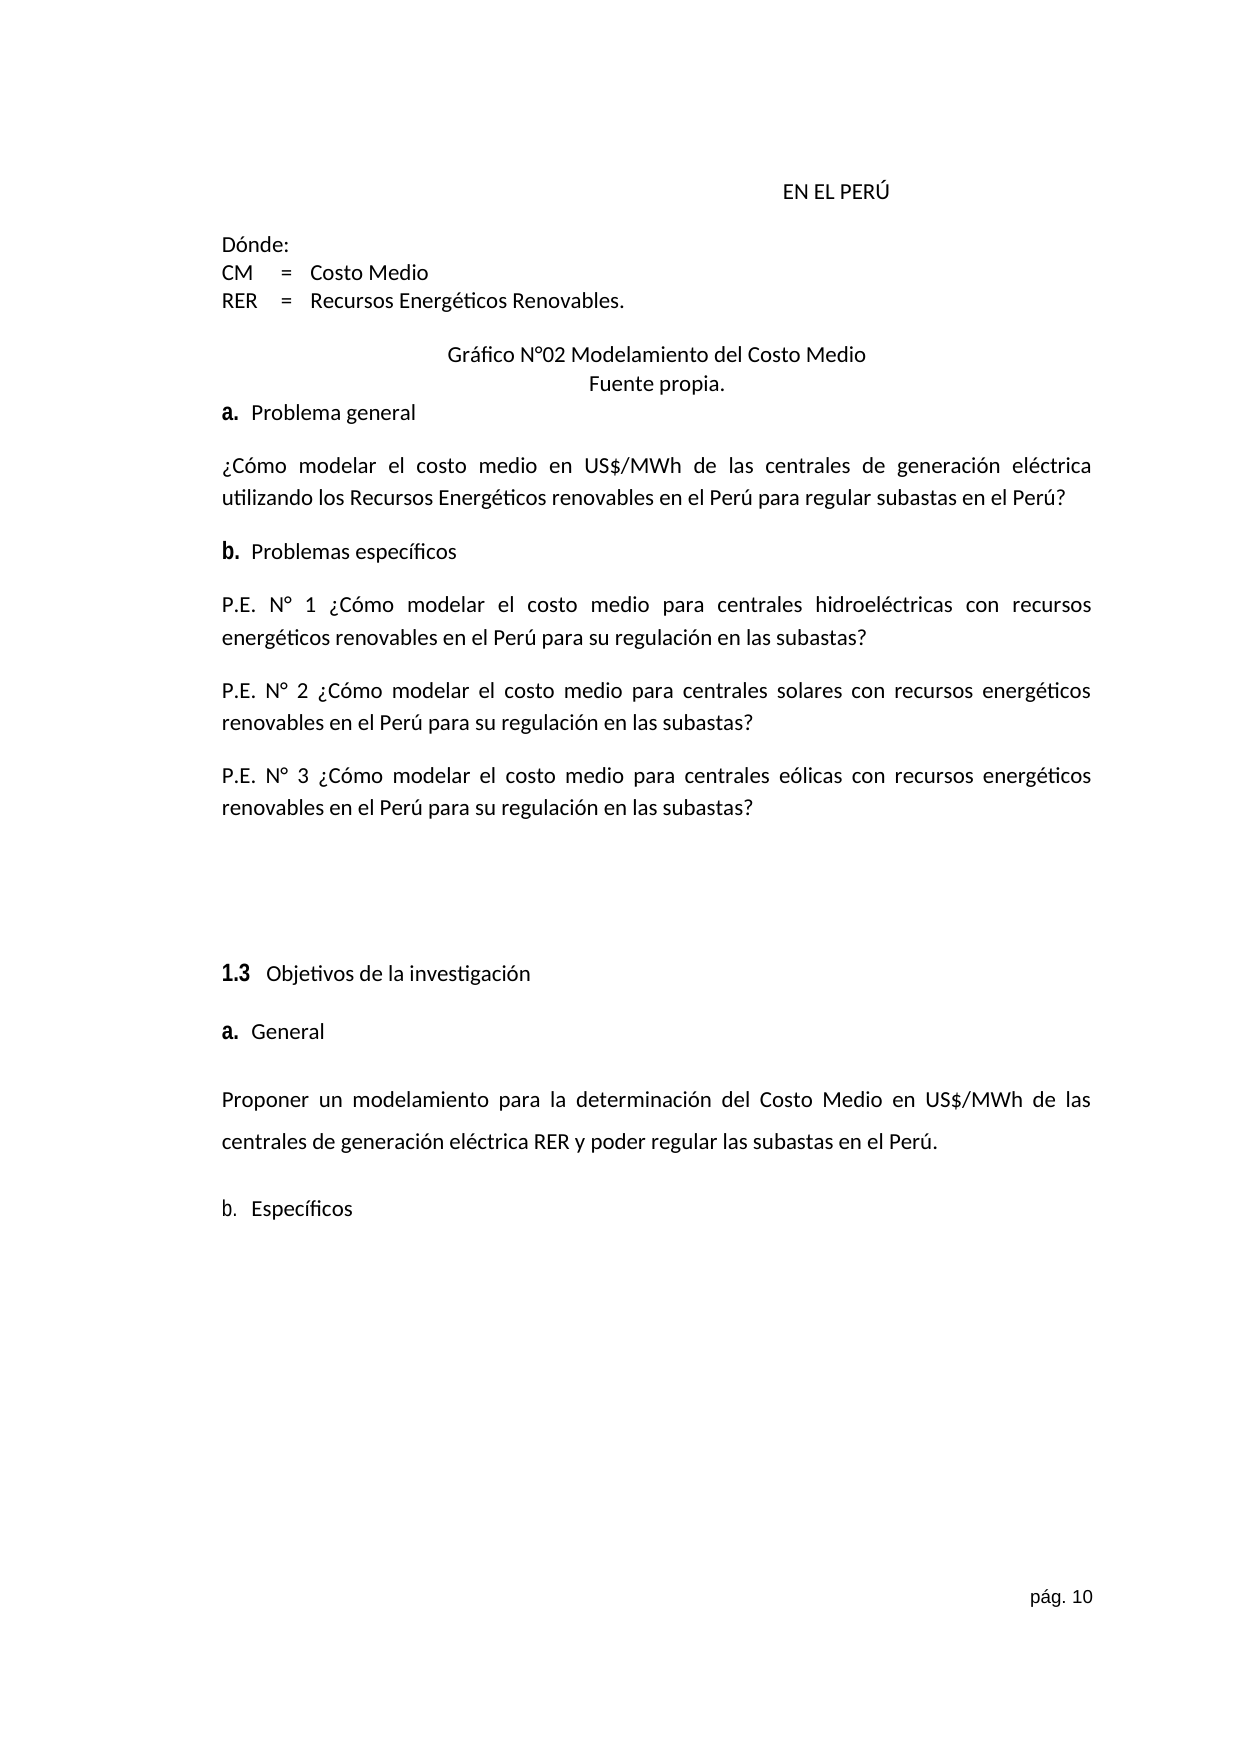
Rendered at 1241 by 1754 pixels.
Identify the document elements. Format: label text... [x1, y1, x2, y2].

text P.E. N° 2 ¿Cómo modelar el costo medio para centrales solares con recursos energéticos renovables en el Perú para su regulación en las subastas? [222, 676, 1092, 736]
list Objetivos de la investigación [222, 958, 1092, 987]
text Proponer un modelamiento para la determinación del Costo Medio en US$/MWh de las centrales de generación eléctrica RER y poder regular las subastas en el Perú. [222, 1085, 1092, 1155]
list Específicos [222, 1194, 1092, 1222]
text RER = Recursos Energéticos Renovables. [222, 286, 1092, 314]
text ¿Cómo modelar el costo medio en US$/MWh de las centrales de generación eléctrica utilizando los Recursos Energéticos renovables en el Perú para regular subastas en el Perú? [222, 451, 1092, 511]
list Problemas específicos [222, 536, 1092, 565]
text P.E. N° 3 ¿Cómo modelar el costo medio para centrales eólicas con recursos energéticos renovables en el Perú para su regulación en las subastas? [222, 761, 1092, 821]
text Gráfico N°02 Modelamiento del Costo Medio [222, 341, 1092, 369]
list Problema general [222, 397, 1092, 426]
text Fuente propia. [222, 369, 1092, 397]
list General [222, 1016, 1092, 1045]
text P.E. N° 1 ¿Cómo modelar el costo medio para centrales hidroeléctricas con recursos energéticos renovables en el Perú para su regulación en las subastas? [222, 591, 1092, 651]
text EN EL PERÚ [222, 177, 1092, 205]
text Dónde: [222, 230, 1092, 258]
text CM = Costo Medio [222, 258, 1092, 286]
